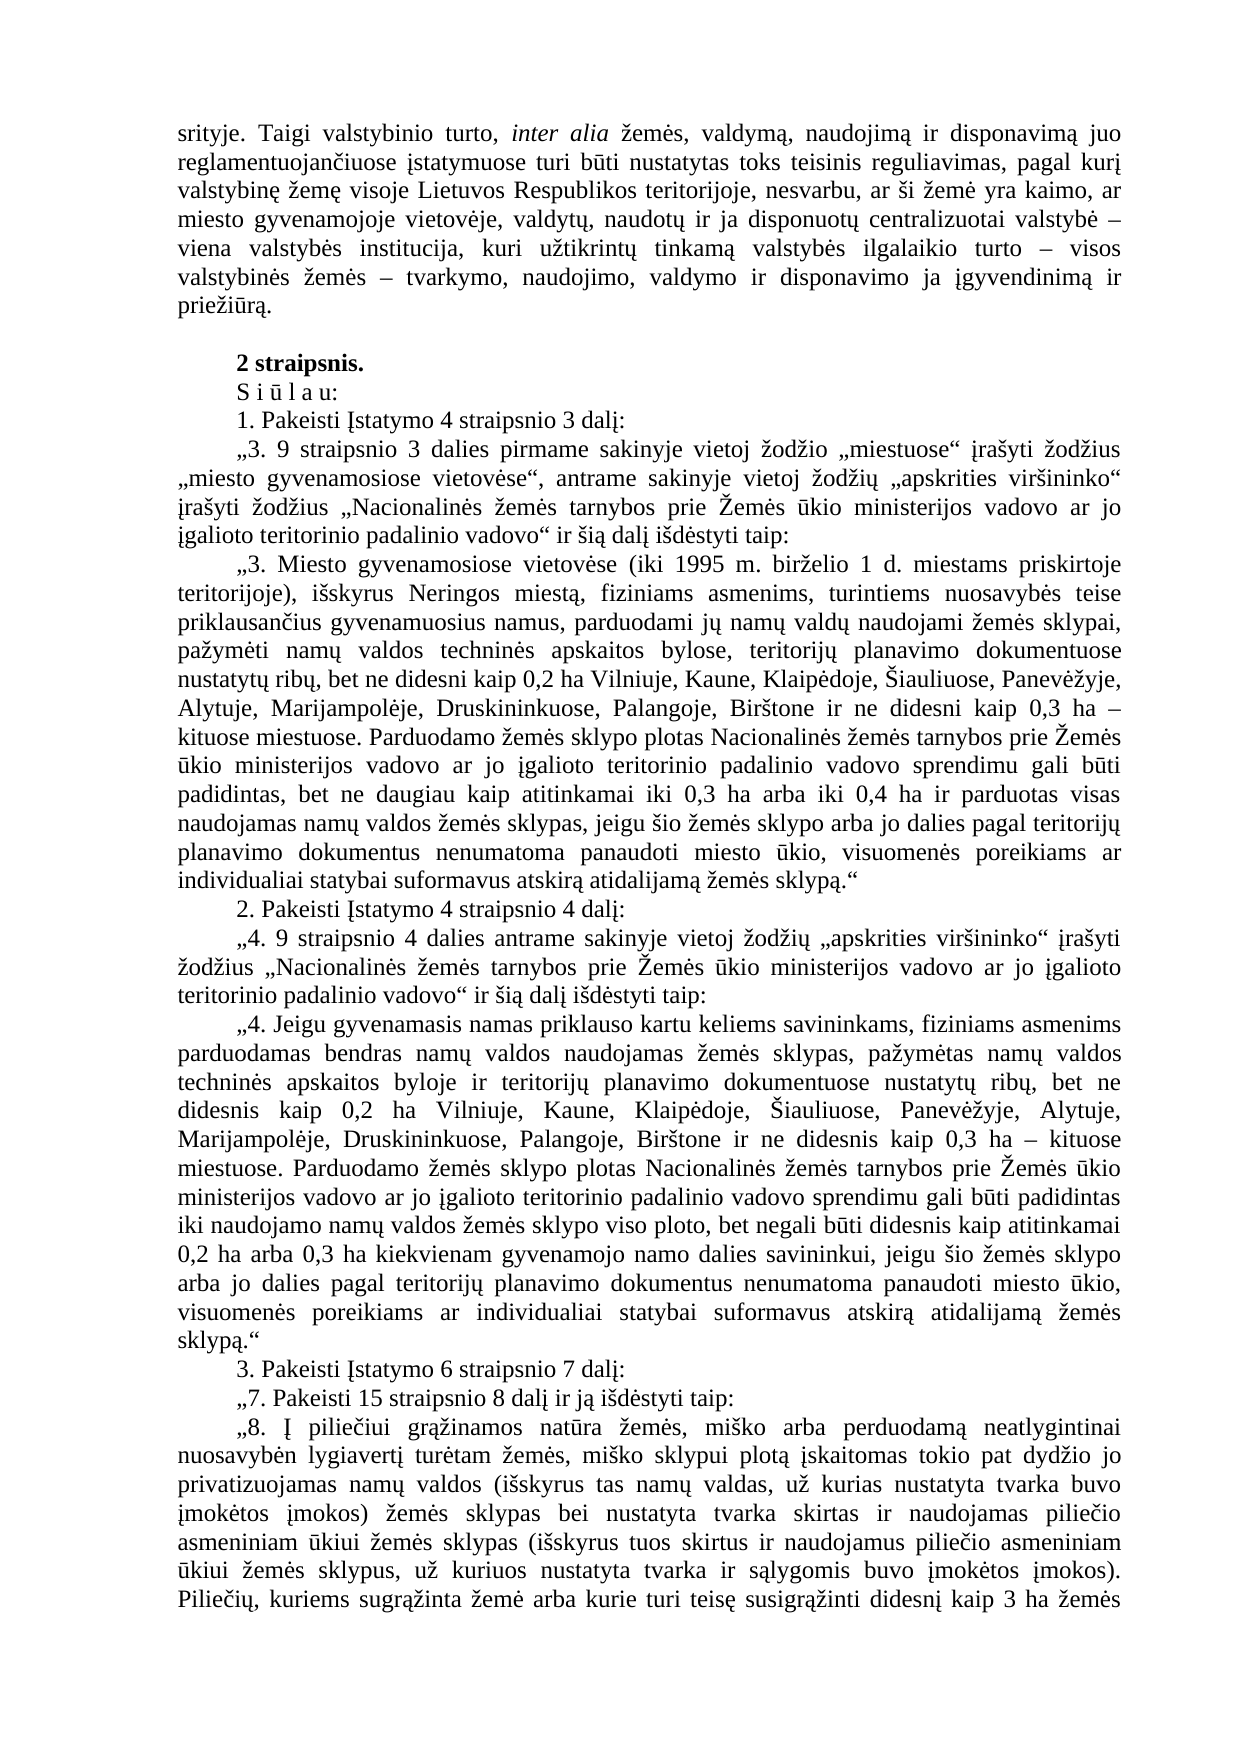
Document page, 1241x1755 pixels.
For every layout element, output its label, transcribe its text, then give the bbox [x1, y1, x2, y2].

text „3. Miesto gyvenamosiose vietovėse (iki 1995 m. birželio 1 d. miestams priskirtoje teritorijoje), išskyrus Neringos miestą, fiziniams asmenims, turintiems nuosavybės teise priklausančius gyvenamuosius namus, parduodami jų namų valdų naudojami žemės sklypai, pažymėti namų valdos techninės apskaitos bylose, teritorijų planavimo dokumentuose nustatytų ribų, bet ne didesni kaip 0,2 ha Vilniuje, Kaune, Klaipėdoje, Šiauliuose, Panevėžyje, Alytuje, Marijampolėje, Druskininkuose, Palangoje, Birštone ir ne didesni kaip 0,3 ha – kituose miestuose. Parduodamo žemės sklypo plotas Nacionalinės žemės tarnybos prie Žemės ūkio ministerijos vadovo ar jo įgalioto teritorinio padalinio vadovo sprendimu gali būti padidintas, bet ne daugiau kaip atitinkamai iki 0,3 ha arba iki 0,4 ha ir parduotas visas naudojamas namų valdos žemės sklypas, jeigu šio žemės sklypo arba jo dalies pagal teritorijų planavimo dokumentus nenumatoma panaudoti miesto ūkio, visuomenės poreikiams ar individualiai statybai suformavus atskirą atidalijamą žemės sklypą.“ [177, 549, 1122, 894]
text „7. Pakeisti 15 straipsnio 8 dalį ir ją išdėstyti taip: [177, 1383, 1122, 1412]
text S i ū l a u: [177, 377, 1122, 406]
text 3. Pakeisti Įstatymo 6 straipsnio 7 dalį: [177, 1354, 1122, 1383]
text „4. 9 straipsnio 4 dalies antrame sakinyje vietoj žodžių „apskrities viršininko“ įrašyti žodžius „Nacionalinės žemės tarnybos prie Žemės ūkio ministerijos vadovo ar jo įgalioto teritorinio padalinio vadovo“ ir šią dalį išdėstyti taip: [177, 923, 1122, 1009]
text 2 straipsnis. [177, 348, 1122, 377]
text „4. Jeigu gyvenamasis namas priklauso kartu keliems savininkams, fiziniams asmenims parduodamas bendras namų valdos naudojamas žemės sklypas, pažymėtas namų valdos techninės apskaitos byloje ir teritorijų planavimo dokumentuose nustatytų ribų, bet ne didesnis kaip 0,2 ha Vilniuje, Kaune, Klaipėdoje, Šiauliuose, Panevėžyje, Alytuje, Marijampolėje, Druskininkuose, Palangoje, Birštone ir ne didesnis kaip 0,3 ha – kituose miestuose. Parduodamo žemės sklypo plotas Nacionalinės žemės tarnybos prie Žemės ūkio ministerijos vadovo ar jo įgalioto teritorinio padalinio vadovo sprendimu gali būti padidintas iki naudojamo namų valdos žemės sklypo viso ploto, bet negali būti didesnis kaip atitinkamai 0,2 ha arba 0,3 ha kiekvienam gyvenamojo namo dalies savininkui, jeigu šio žemės sklypo arba jo dalies pagal teritorijų planavimo dokumentus nenumatoma panaudoti miesto ūkio, visuomenės poreikiams ar individualiai statybai suformavus atskirą atidalijamą žemės sklypą.“ [177, 1009, 1122, 1354]
text srityje. Taigi valstybinio turto, inter alia žemės, valdymą, naudojimą ir disponavimą juo reglamentuojančiuose įstatymuose turi būti nustatytas toks teisinis reguliavimas, pagal kurį valstybinę žemę visoje Lietuvos Respublikos teritorijoje, nesvarbu, ar ši žemė yra kaimo, ar miesto gyvenamojoje vietovėje, valdytų, naudotų ir ja disponuotų centralizuotai valstybė – viena valstybės institucija, kuri užtikrintų tinkamą valstybės ilgalaikio turto – visos valstybinės žemės – tvarkymo, naudojimo, valdymo ir disponavimo ja įgyvendinimą ir priežiūrą. [177, 118, 1122, 319]
text 1. Pakeisti Įstatymo 4 straipsnio 3 dalį: [177, 406, 1122, 434]
text 2. Pakeisti Įstatymo 4 straipsnio 4 dalį: [177, 894, 1122, 923]
text „8. Į piliečiui grąžinamos natūra žemės, miško arba perduodamą neatlygintinai nuosavybėn lygiavertį turėtam žemės, miško sklypui plotą įskaitomas tokio pat dydžio jo privatizuojamas namų valdos (išskyrus tas namų valdas, už kurias nustatyta tvarka buvo įmokėtos įmokos) žemės sklypas bei nustatyta tvarka skirtas ir naudojamas piliečio asmeniniam ūkiui žemės sklypas (išskyrus tuos skirtus ir naudojamus piliečio asmeniniam ūkiui žemės sklypus, už kuriuos nustatyta tvarka ir sąlygomis buvo įmokėtos įmokos). Piliečių, kuriems sugrąžinta žemė arba kurie turi teisę susigrąžinti didesnį kaip 3 ha žemės [177, 1412, 1122, 1613]
text „3. 9 straipsnio 3 dalies pirmame sakinyje vietoj žodžio „miestuose“ įrašyti žodžius „miesto gyvenamosiose vietovėse“, antrame sakinyje vietoj žodžių „apskrities viršininko“ įrašyti žodžius „Nacionalinės žemės tarnybos prie Žemės ūkio ministerijos vadovo ar jo įgalioto teritorinio padalinio vadovo“ ir šią dalį išdėstyti taip: [177, 434, 1122, 549]
